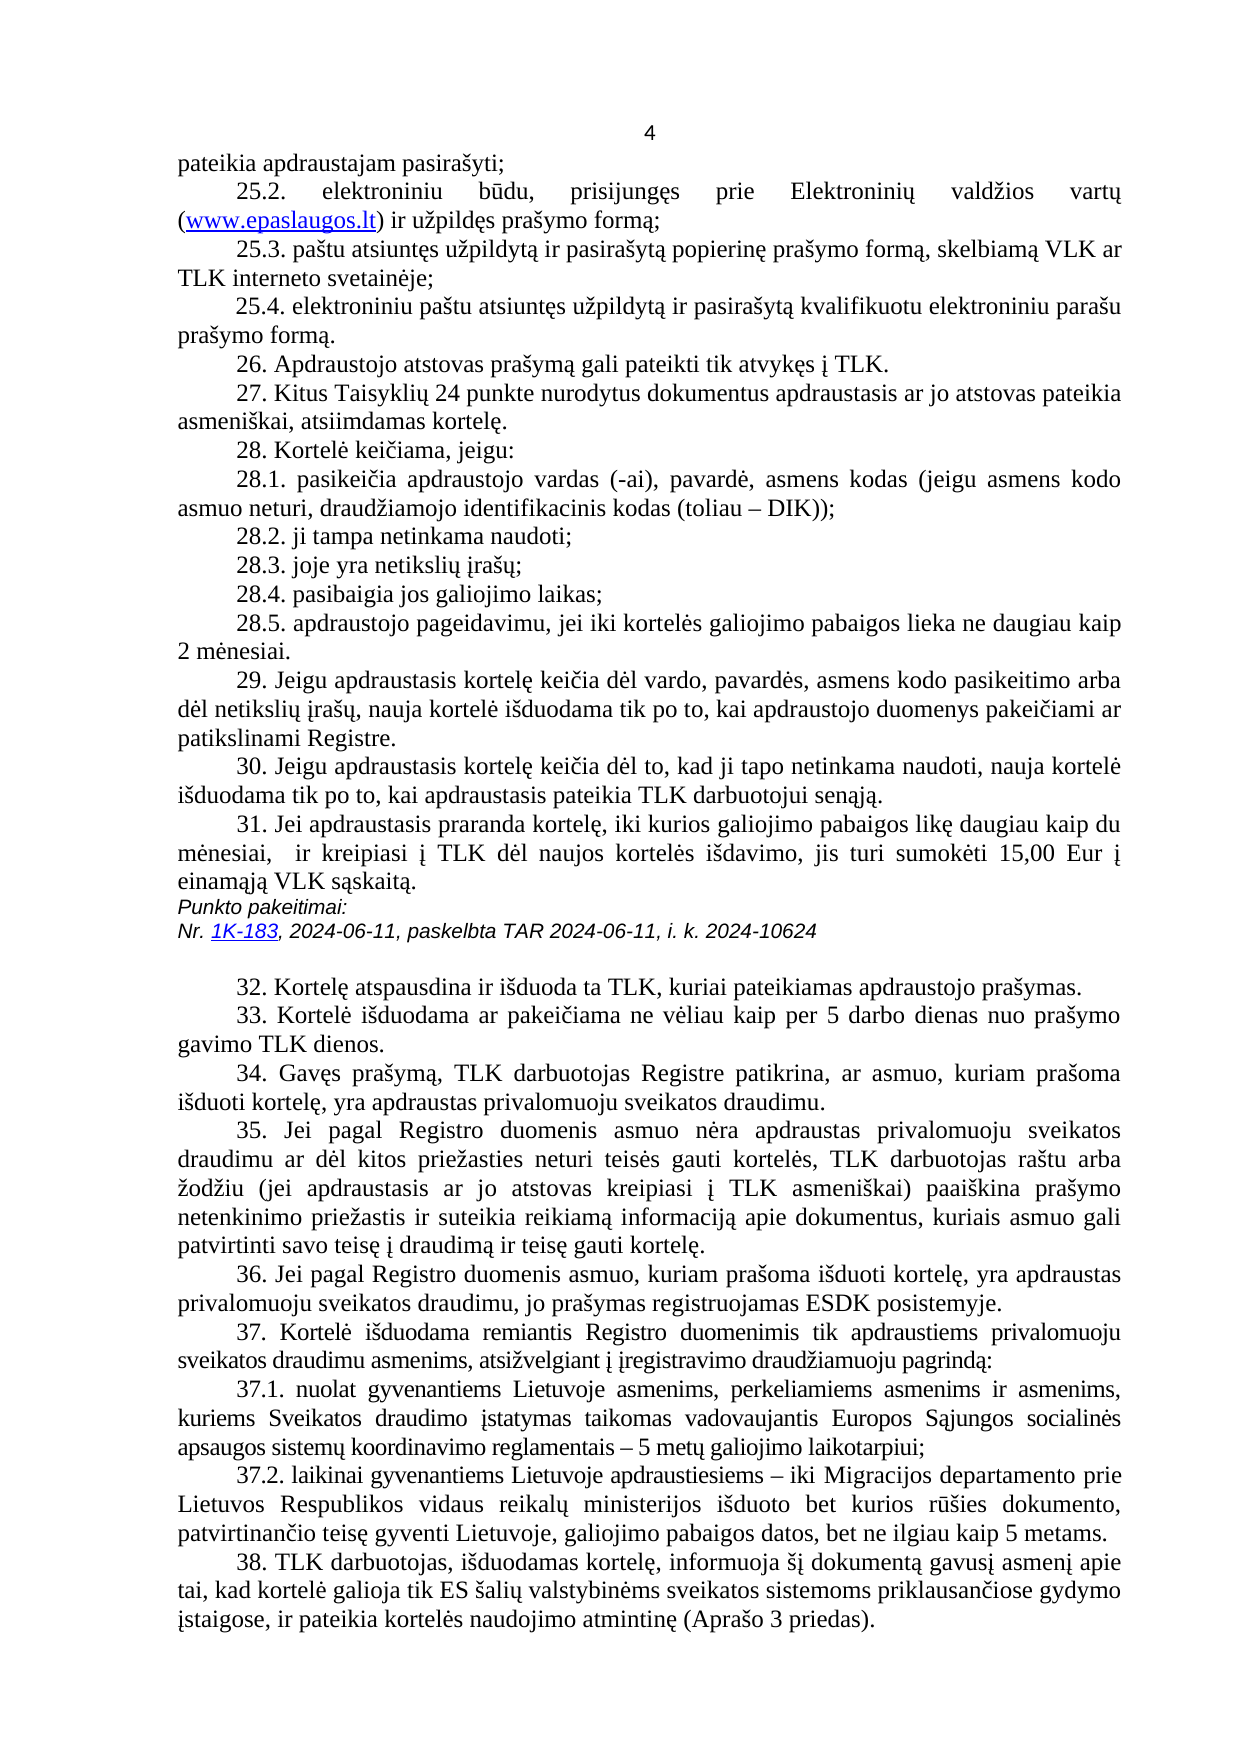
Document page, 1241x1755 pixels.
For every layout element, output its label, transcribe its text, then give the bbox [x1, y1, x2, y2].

text 27. Kitus Taisyklių 24 punkte nurodytus dokumentus apdraustasis ar jo atstovas pateikia asmeniškai, atsiimdamas kortelę. [177, 378, 1122, 435]
text 28. Kortelė keičiama, jeigu: [177, 435, 1122, 464]
text 30. Jeigu apdraustasis kortelę keičia dėl to, kad ji tapo netinkama naudoti, nauja kortelė išduodama tik po to, kai apdraustasis pateikia TLK darbuotojui senąją. [177, 751, 1122, 809]
text 38. TLK darbuotojas, išduodamas kortelę, informuoja šį dokumentą gavusį asmenį apie tai, kad kortelė galioja tik ES šalių valstybinėms sveikatos sistemoms priklausančiose gydymo įstaigose, ir pateikia kortelės naudojimo atmintinę (Aprašo 3 priedas). [177, 1547, 1122, 1633]
text 28.3. joje yra netikslių įrašų; [177, 550, 1122, 579]
text 25.3. paštu atsiuntęs užpildytą ir pasirašytą popierinę prašymo formą, skelbiamą VLK ar TLK interneto svetainėje; [177, 234, 1122, 291]
text 28.4. pasibaigia jos galiojimo laikas; [177, 579, 1122, 608]
text pateikia apdraustajam pasirašyti; [177, 148, 1122, 176]
text 26. Apdraustojo atstovas prašymą gali pateikti tik atvykęs į TLK. [177, 349, 1122, 378]
text 32. Kortelę atspausdina ir išduoda ta TLK, kuriai pateikiamas apdraustojo prašymas. [177, 972, 1122, 1001]
text Punkto pakeitimai: [177, 895, 1122, 919]
text 25.4. elektroniniu paštu atsiuntęs užpildytą ir pasirašytą kvalifikuotu elektroniniu parašu prašymo formą. [177, 291, 1122, 349]
text 29. Jeigu apdraustasis kortelę keičia dėl vardo, pavardės, asmens kodo pasikeitimo arba dėl netikslių įrašų, nauja kortelė išduodama tik po to, kai apdraustojo duomenys pakeičiami ar patikslinami Registre. [177, 665, 1122, 751]
text Nr. 1K-183, 2024-06-11, paskelbta TAR 2024-06-11, i. k. 2024-10624 [177, 919, 1122, 943]
text 37.2. laikinai gyvenantiems Lietuvoje apdraustiesiems – iki Migracijos departamento prie Lietuvos Respublikos vidaus reikalų ministerijos išduoto bet kurios rūšies dokumento, patvirtinančio teisę gyventi Lietuvoje, galiojimo pabaigos datos, bet ne ilgiau kaip 5 metams. [177, 1461, 1122, 1547]
text 37. Kortelė išduodama remiantis Registro duomenimis tik apdraustiems privalomuoju sveikatos draudimu asmenims, atsižvelgiant į įregistravimo draudžiamuoju pagrindą: [177, 1317, 1122, 1374]
text 33. Kortelė išduodama ar pakeičiama ne vėliau kaip per 5 darbo dienas nuo prašymo gavimo TLK dienos. [177, 1001, 1122, 1058]
text 31. Jei apdraustasis praranda kortelę, iki kurios galiojimo pabaigos likę daugiau kaip du mėnesiai, ir kreipiasi į TLK dėl naujos kortelės išdavimo, jis turi sumokėti 15,00 Eur į einamąją VLK sąskaitą. [177, 809, 1122, 895]
text 37.1. nuolat gyvenantiems Lietuvoje asmenims, perkeliamiems asmenims ir asmenims, kuriems Sveikatos draudimo įstatymas taikomas vadovaujantis Europos Sąjungos socialinės apsaugos sistemų koordinavimo reglamentais – 5 metų galiojimo laikotarpiui; [177, 1374, 1122, 1461]
text 25.2. elektroniniu būdu, prisijungęs prie Elektroninių valdžios vartų (www.epaslaugos.lt) ir užpildęs prašymo formą; [177, 176, 1122, 234]
text 35. Jei pagal Registro duomenis asmuo nėra apdraustas privalomuoju sveikatos draudimu ar dėl kitos priežasties neturi teisės gauti kortelės, TLK darbuotojas raštu arba žodžiu (jei apdraustasis ar jo atstovas kreipiasi į TLK asmeniškai) paaiškina prašymo netenkinimo priežastis ir suteikia reikiamą informaciją apie dokumentus, kuriais asmuo gali patvirtinti savo teisę į draudimą ir teisę gauti kortelę. [177, 1116, 1122, 1259]
text 36. Jei pagal Registro duomenis asmuo, kuriam prašoma išduoti kortelę, yra apdraustas privalomuoju sveikatos draudimu, jo prašymas registruojamas ESDK posistemyje. [177, 1259, 1122, 1317]
text 28.5. apdraustojo pageidavimu, jei iki kortelės galiojimo pabaigos lieka ne daugiau kaip 2 mėnesiai. [177, 608, 1122, 665]
text 28.1. pasikeičia apdraustojo vardas (-ai), pavardė, asmens kodas (jeigu asmens kodo asmuo neturi, draudžiamojo identifikacinis kodas (toliau – DIK)); [177, 464, 1122, 521]
text 34. Gavęs prašymą, TLK darbuotojas Registre patikrina, ar asmuo, kuriam prašoma išduoti kortelę, yra apdraustas privalomuoju sveikatos draudimu. [177, 1058, 1122, 1116]
text 28.2. ji tampa netinkama naudoti; [177, 521, 1122, 550]
